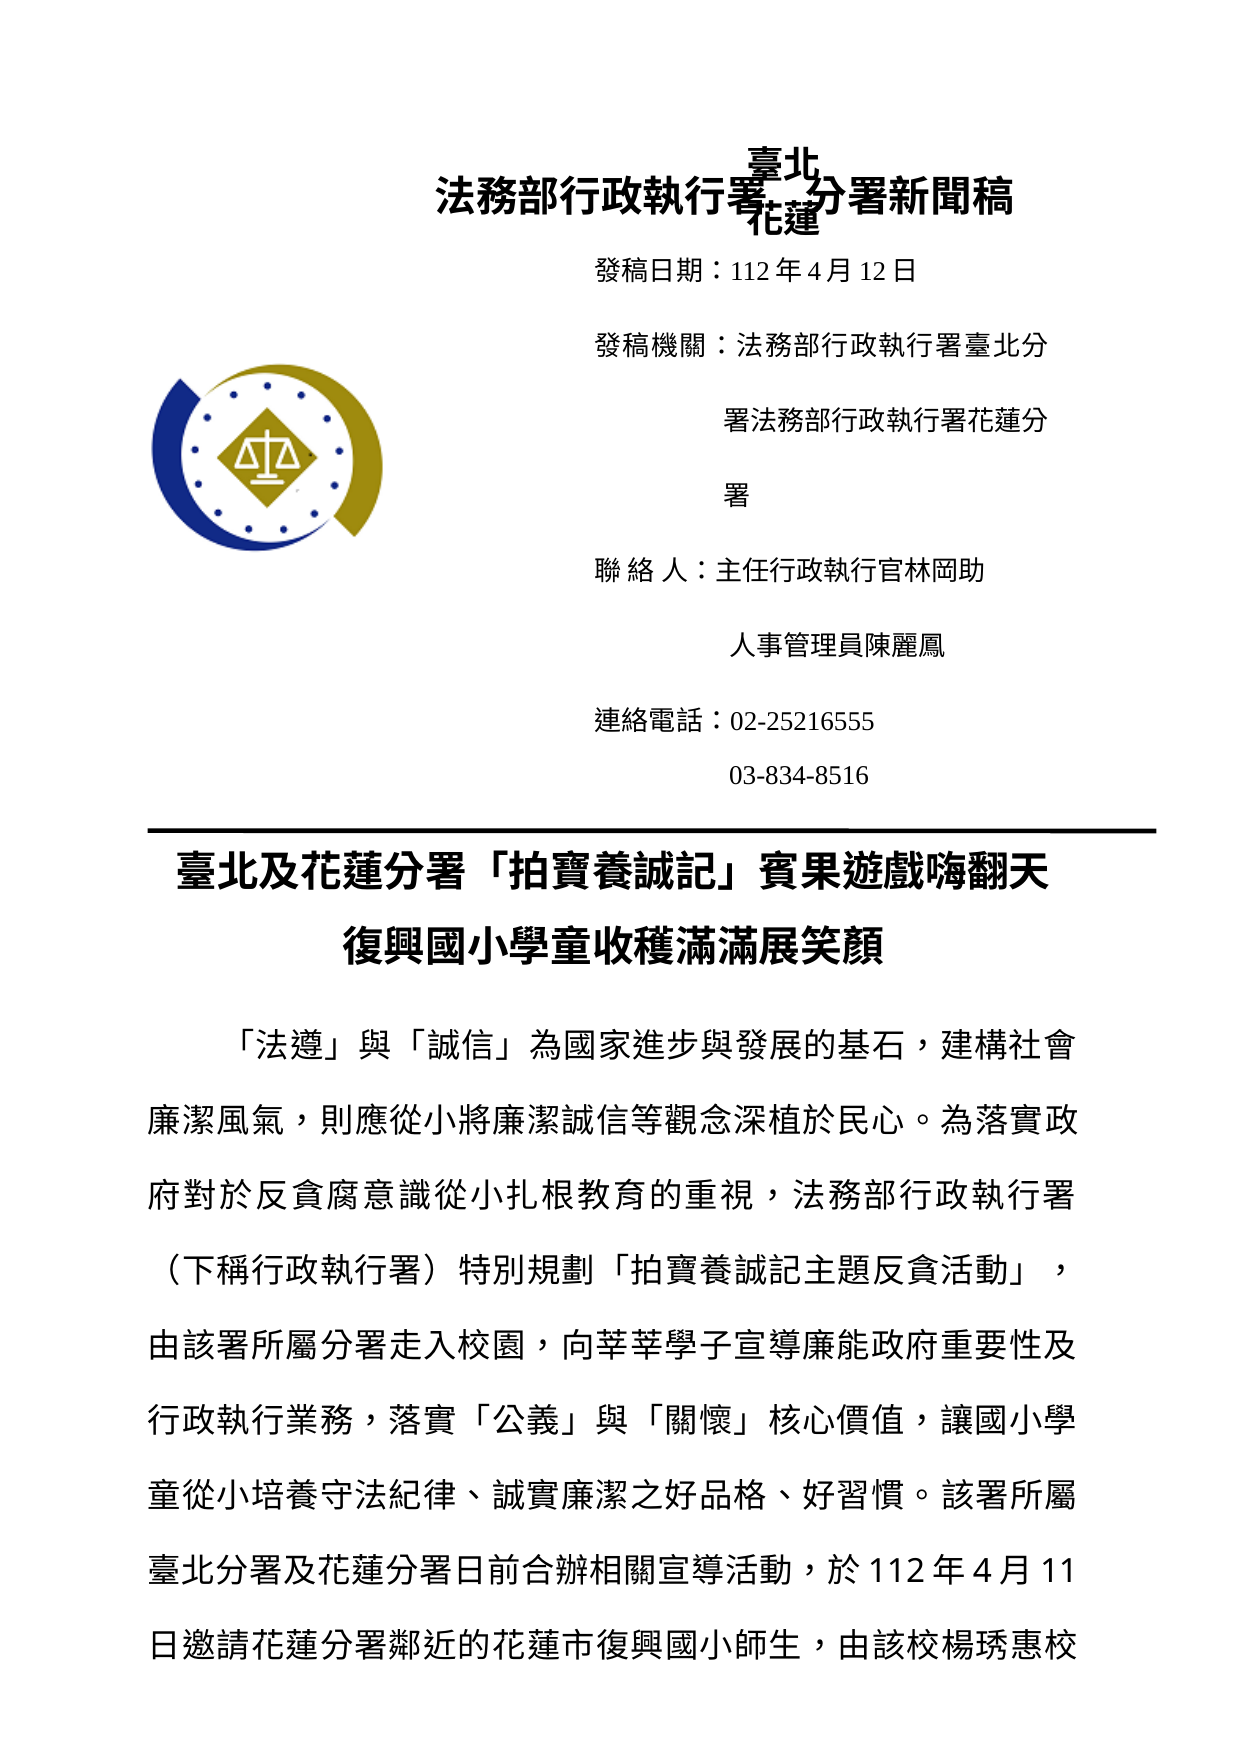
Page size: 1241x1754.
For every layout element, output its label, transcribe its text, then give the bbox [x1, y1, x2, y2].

picture [150, 362, 386, 554]
text 復興國小學童收穫滿滿展笑顏 [148, 906, 1078, 981]
table_header [148, 156, 388, 793]
table_header 法務部行政執行署 分署新聞稿 發稿日期：112年4月12日 發稿機關：法務部行政執行署臺北分署法務部行政執行署花蓮分署 聯 絡 人：主任行政執行官林岡助 人事管理員陳麗鳳 連絡電話：02-25216555 03-834-8516 [389, 156, 1051, 793]
text 「法遵」與「誠信」為國家進步與發展的基石，建構社會廉潔風氣，則應從小將廉潔誠信等觀念深植於民心。為落實政府對於反貪腐意識從小扎根教育的重視，法務部行政執行署（下稱行政執行署）特別規劃「拍寶養誠記主題反貪活動」，由該署所屬分署走入校園，向莘莘學子宣導廉能政府重要性及行政執行業務，落實「公義」與「關懷」核心價值，讓國小學童從小培養守法紀律、誠實廉潔之好品格、好習慣。該署所屬臺北分署及花蓮分署日前合辦相關宣導活動，於112年4月11日邀請花蓮分署鄰近的花蓮市復興國小師生，由該校楊琇惠校 [148, 1006, 1078, 1681]
text 臺北及花蓮分署「拍寶養誠記」賓果遊戲嗨翻天 [148, 833, 1078, 906]
text 臺北 [746, 134, 839, 156]
